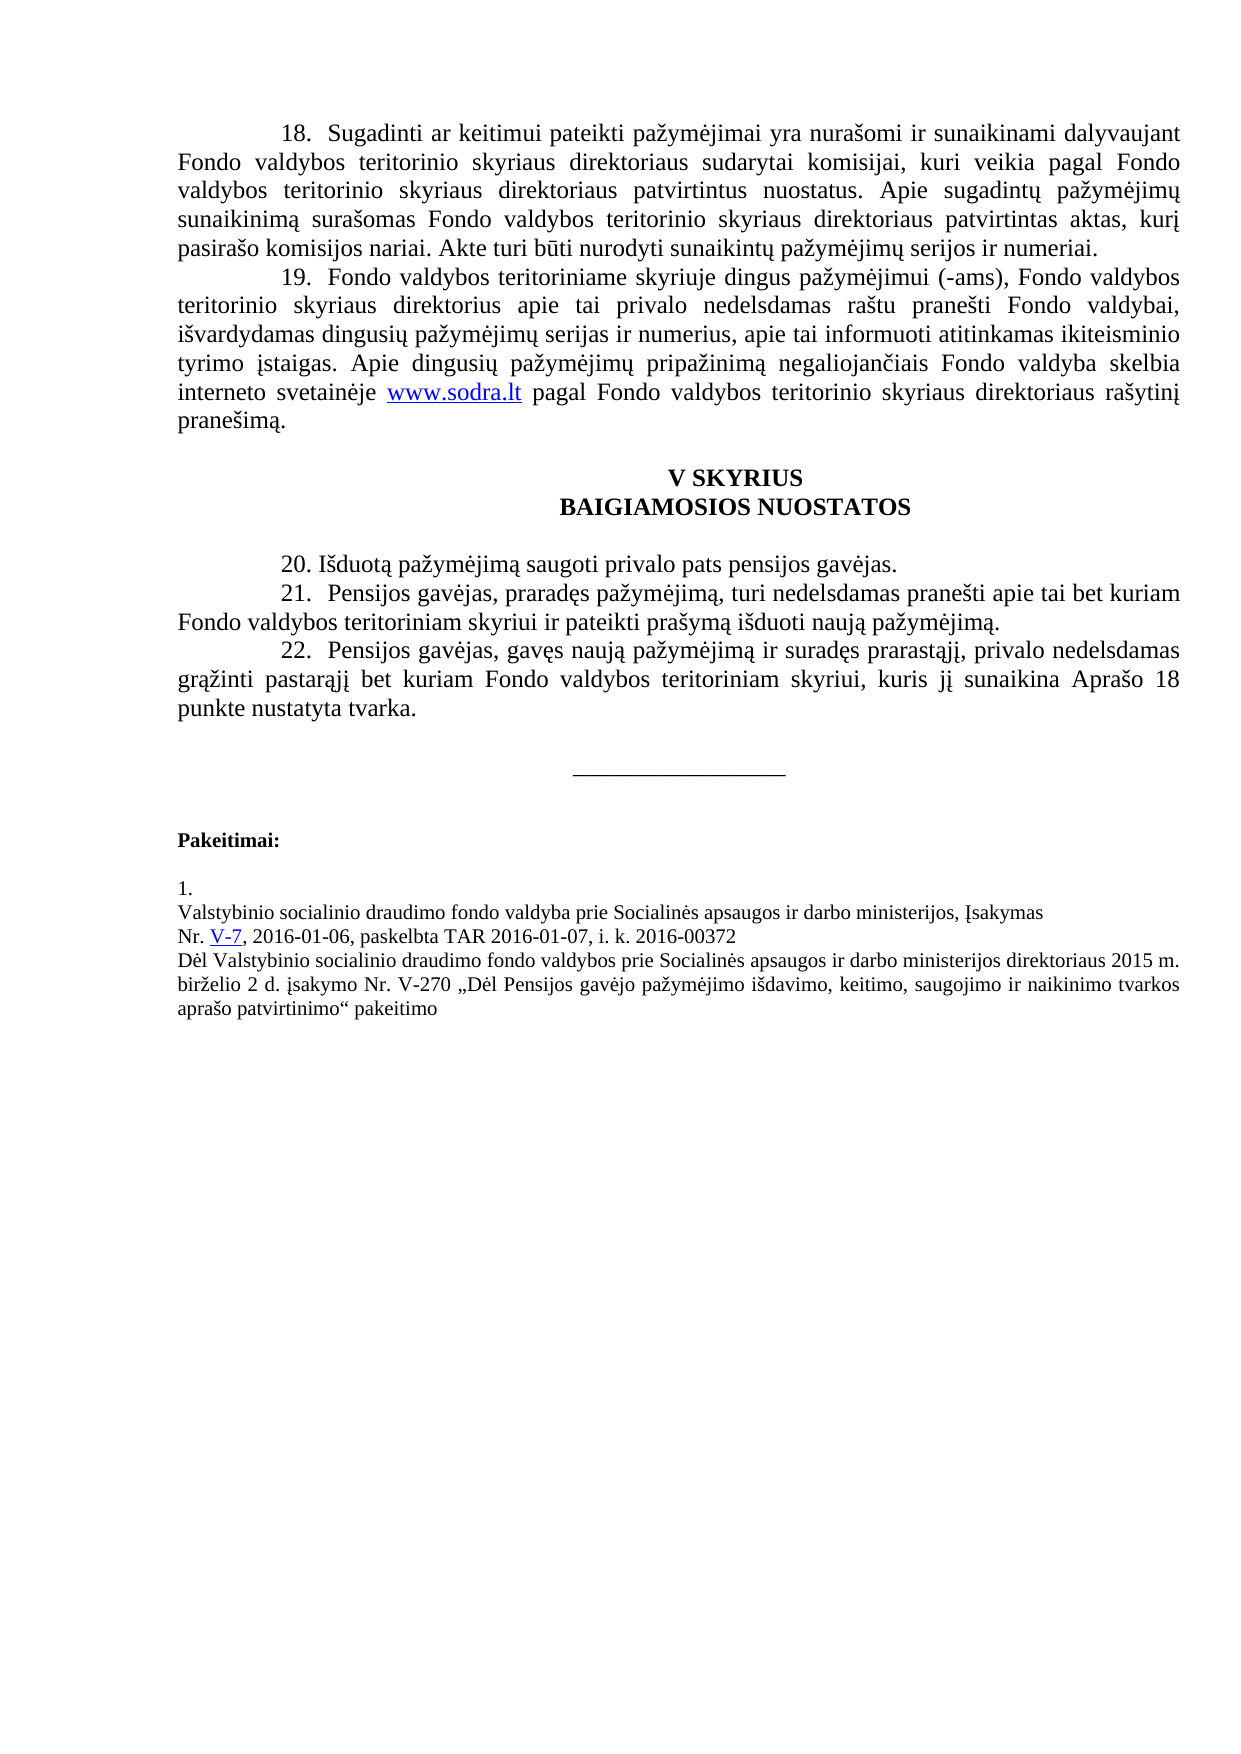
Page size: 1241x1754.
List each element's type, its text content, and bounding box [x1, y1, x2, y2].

text Valstybinio socialinio draudimo fondo valdyba prie Socialinės apsaugos ir darbo ministerijos, Įsakymas [177, 900, 1181, 924]
text Dėl Valstybinio socialinio draudimo fondo valdybos prie Socialinės apsaugos ir darbo ministerijos direktoriaus 2015 m. birželio 2 d. įsakymo Nr. V-270 „Dėl Pensijos gavėjo pažymėjimo išdavimo, keitimo, saugojimo ir naikinimo tvarkos aprašo patvirtinimo“ pakeitimo [177, 948, 1181, 1020]
text 18. Sugadinti ar keitimui pateikti pažymėjimai yra nurašomi ir sunaikinami dalyvaujant Fondo valdybos teritorinio skyriaus direktoriaus sudarytai komisijai, kuri veikia pagal Fondo valdybos teritorinio skyriaus direktoriaus patvirtintus nuostatus. Apie sugadintų pažymėjimų sunaikinimą surašomas Fondo valdybos teritorinio skyriaus direktoriaus patvirtintas aktas, kurį pasirašo komisijos nariai. Akte turi būti nurodyti sunaikintų pažymėjimų serijos ir numeriai. [177, 118, 1181, 262]
text 20. Išduotą pažymėjimą saugoti privalo pats pensijos gavėjas. [281, 549, 1181, 578]
text 21. Pensijos gavėjas, praradęs pažymėjimą, turi nedelsdamas pranešti apie tai bet kuriam Fondo valdybos teritoriniam skyriui ir pateikti prašymą išduoti naują pažymėjimą. [177, 578, 1181, 636]
text Pakeitimai: [177, 827, 1181, 852]
text 1. [177, 876, 1181, 900]
text 19. Fondo valdybos teritoriniame skyriuje dingus pažymėjimui (-ams), Fondo valdybos teritorinio skyriaus direktorius apie tai privalo nedelsdamas raštu pranešti Fondo valdybai, išvardydamas dingusių pažymėjimų serijas ir numerius, apie tai informuoti atitinkamas ikiteisminio tyrimo įstaigas. Apie dingusių pažymėjimų pripažinimą negaliojančiais Fondo valdyba skelbia interneto svetainėje www.sodra.lt pagal Fondo valdybos teritorinio skyriaus direktoriaus rašytinį pranešimą. [177, 262, 1181, 434]
text _________________ [177, 751, 1181, 779]
text BAIGIAMOSIOS NUOSTATOS [290, 492, 1181, 521]
text 22. Pensijos gavėjas, gavęs naują pažymėjimą ir suradęs prarastąjį, privalo nedelsdamas grąžinti pastarąjį bet kuriam Fondo valdybos teritoriniam skyriui, kuris jį sunaikina Aprašo 18 punkte nustatyta tvarka. [177, 636, 1181, 722]
text V SKYRIUS [290, 463, 1181, 492]
text Nr. V-7, 2016-01-06, paskelbta TAR 2016-01-07, i. k. 2016-00372 [177, 924, 1181, 948]
